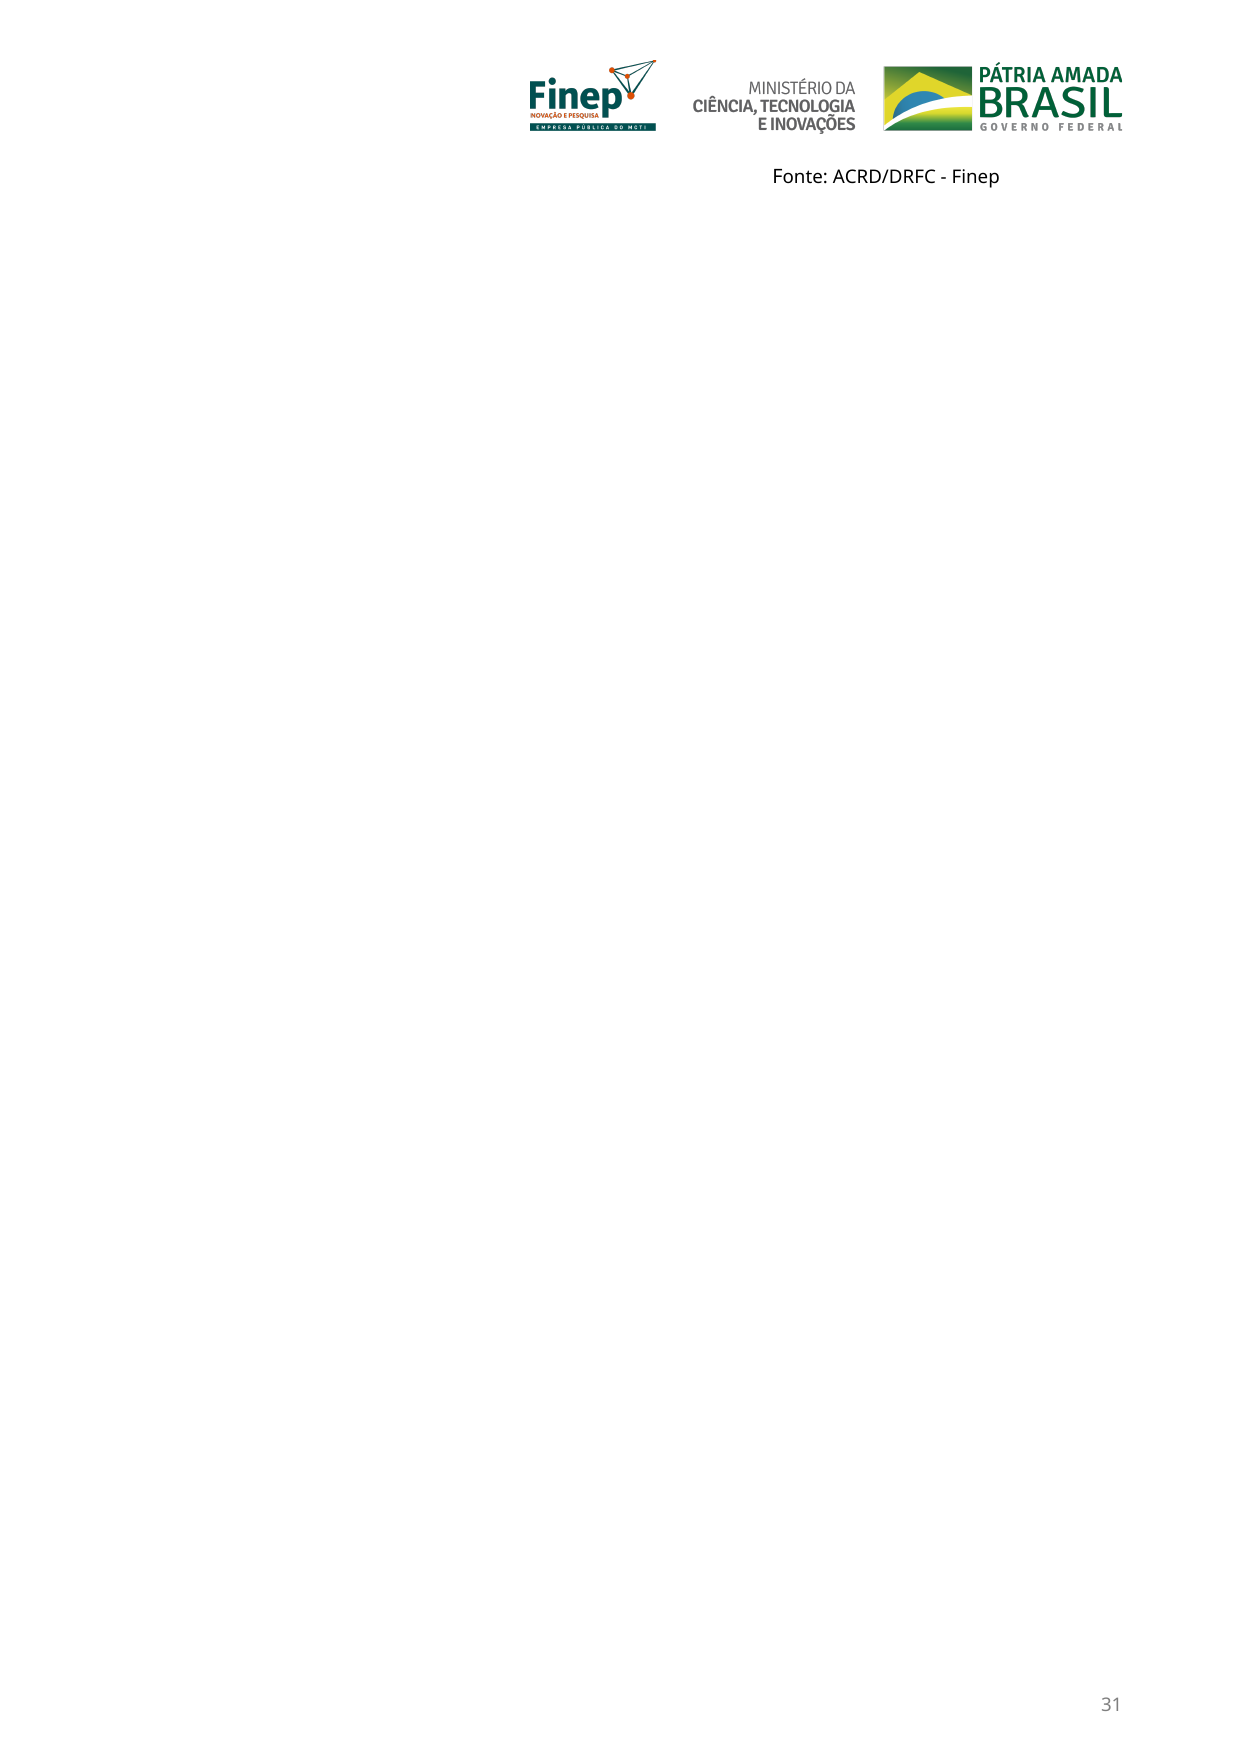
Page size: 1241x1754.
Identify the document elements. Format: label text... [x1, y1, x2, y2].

text Fonte: ACRD/DRFC - Finep [694, 162, 1004, 189]
picture [530, 60, 1123, 134]
